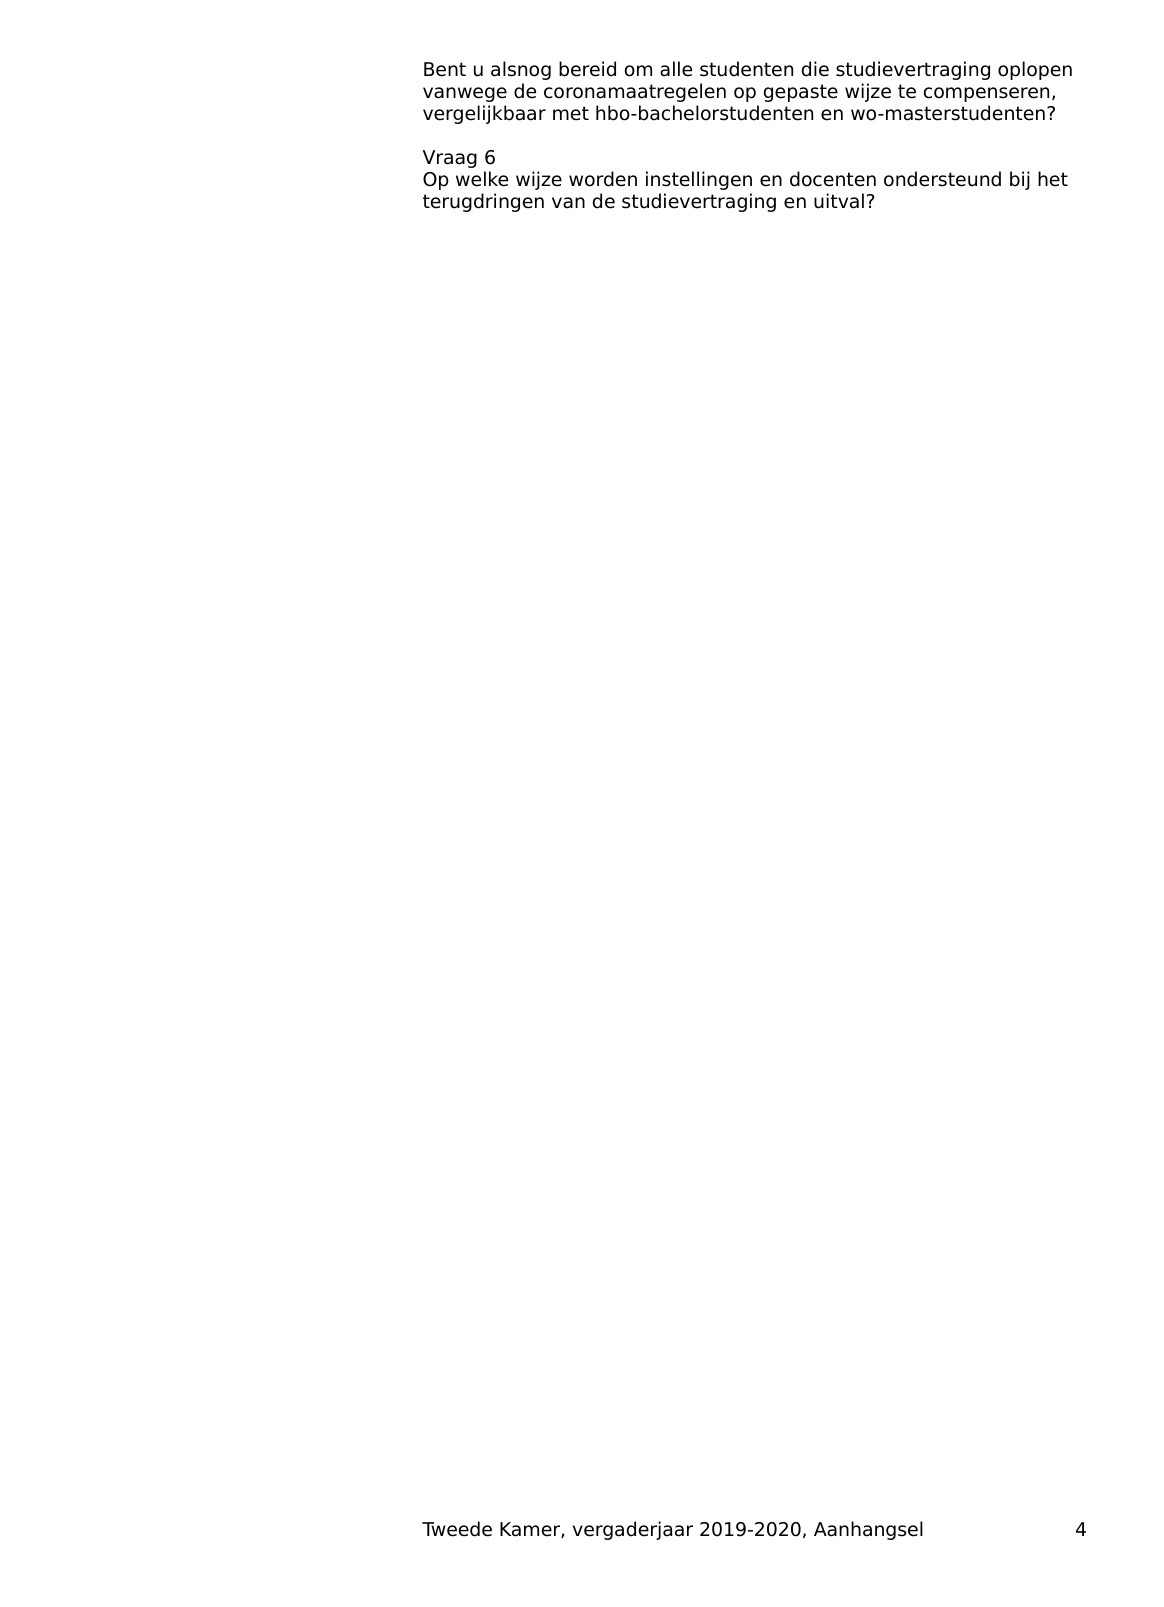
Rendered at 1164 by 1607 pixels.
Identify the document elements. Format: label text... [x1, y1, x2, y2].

text Bent u alsnog bereid om alle studenten die studievertraging oplopen vanwege de coronamaatregelen op gepaste wijze te compenseren, vergelijkbaar met hbo-bachelorstudenten en wo-masterstudenten? [422, 59, 1087, 125]
text Vraag 6 [422, 147, 1087, 169]
text Op welke wijze worden instellingen en docenten ondersteund bij het terugdringen van de studievertraging en uitval? [422, 169, 1087, 213]
